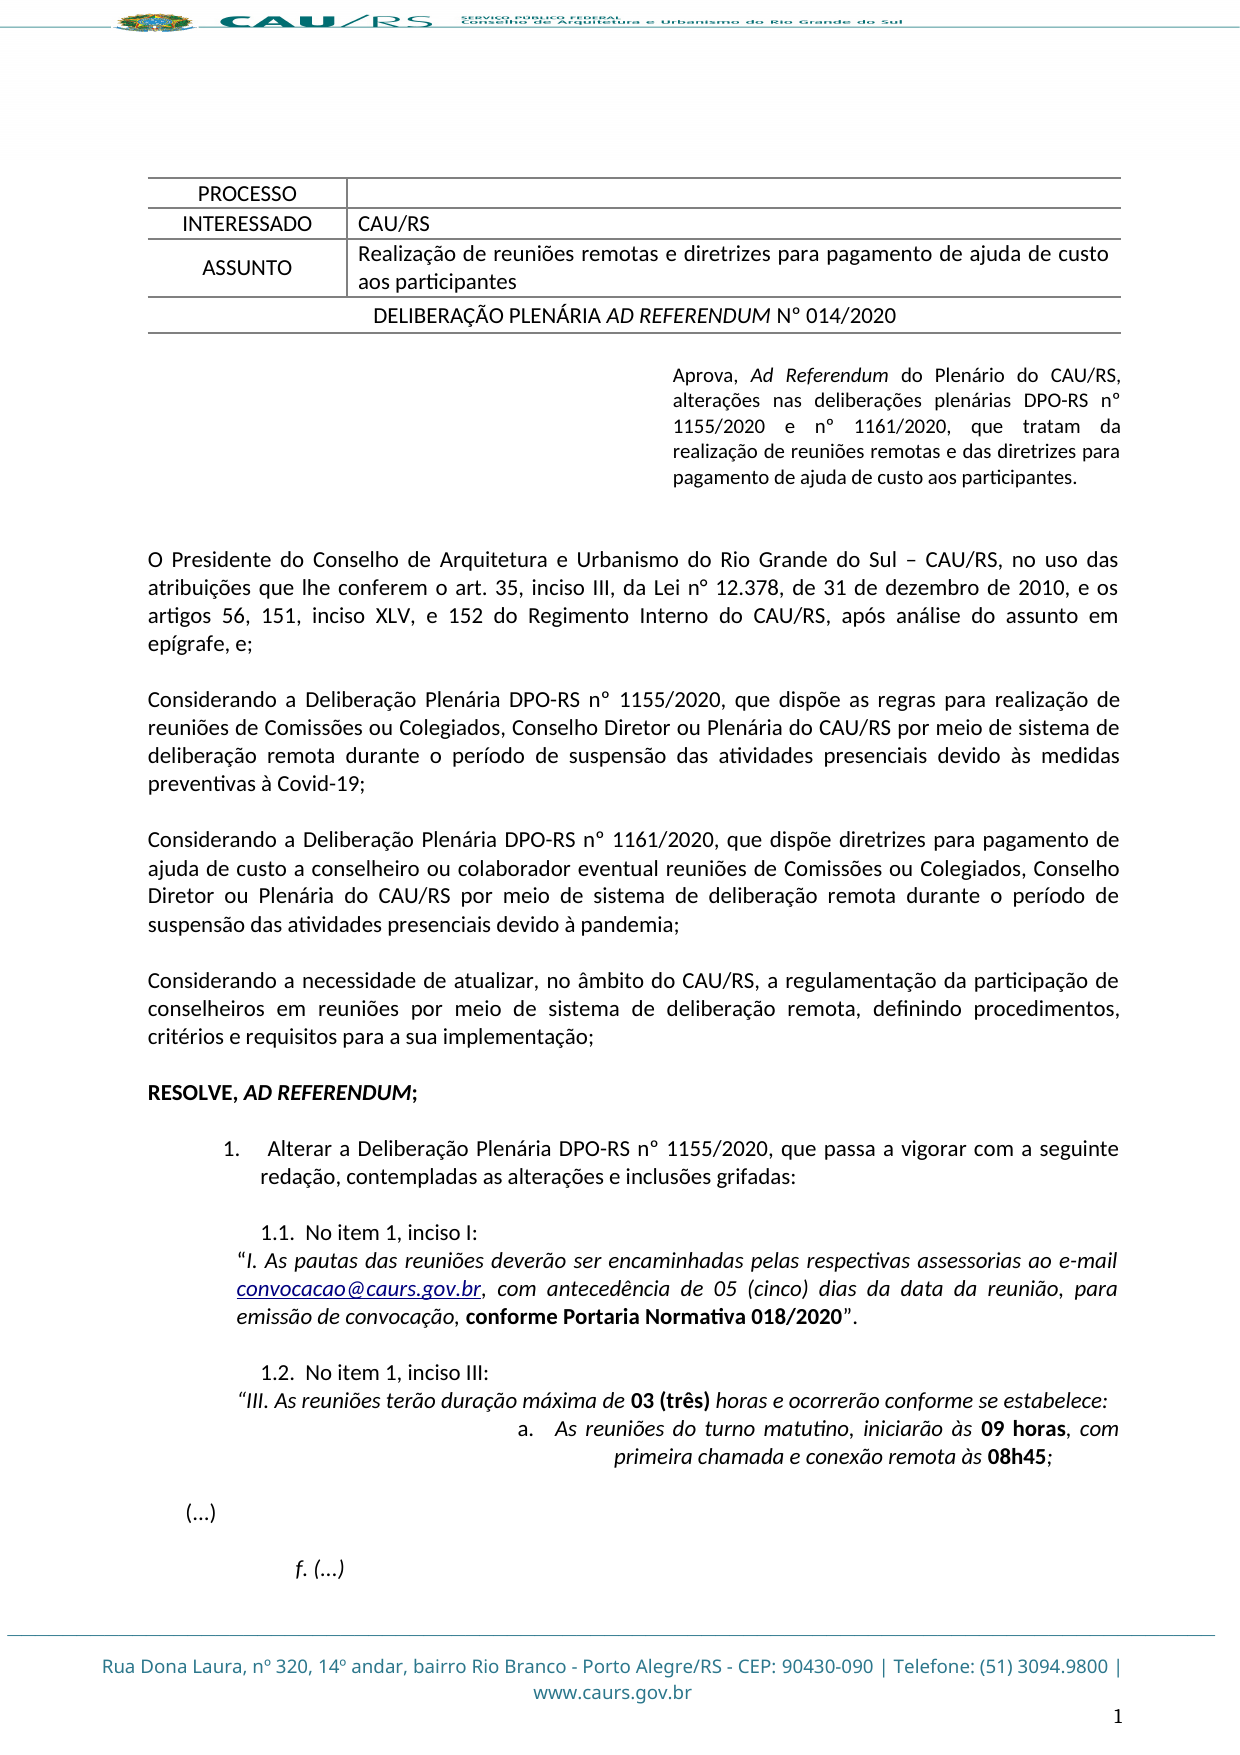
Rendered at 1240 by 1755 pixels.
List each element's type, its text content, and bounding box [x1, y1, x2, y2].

list Alterar a Deliberação Plenária DPO-RS nº 1155/2020, que passa a vigorar com a seguinte redação, contempladas as alterações e inclusões grifadas: [223, 1134, 1121, 1190]
table_cell CAU/RS [348, 209, 1121, 237]
table_cell DELIBERAÇÃO PLENÁRIA AD REFERENDUM Nº 014/2020 [148, 298, 1121, 332]
text Considerando a Deliberação Plenária DPO-RS nº 1155/2020, que dispõe as regras para realização de reuniões de Comissões ou Colegiados, Conselho Diretor ou Plenária do CAU/RS por meio de sistema de deliberação remota durante o período de suspensão das atividades presenciais devido às medidas preventivas à Covid-19; [148, 686, 1121, 798]
text f. (...) [295, 1554, 1121, 1582]
list As reuniões do turno matutino, iniciarão às 09 horas, com primeira chamada e conexão remota às 08h45; [517, 1414, 1121, 1470]
text Considerando a necessidade de atualizar, no âmbito do CAU/RS, a regulamentação da participação de conselheiros em reuniões por meio de sistema de deliberação remota, definindo procedimentos, critérios e requisitos para a sua implementação; [148, 966, 1121, 1050]
list “I. As pautas das reuniões deverão ser encaminhadas pelas respectivas assessorias ao e-mail convocacao@caurs.gov.br, com antecedência de 05 (cinco) dias da data da reunião, para emissão de convocação, conforme Portaria Normativa 018/2020”. [236, 1246, 1121, 1330]
list No item 1, inciso III: [260, 1358, 1121, 1386]
list “III. As reuniões terão duração máxima de 03 (três) horas e ocorrerão conforme se estabelece: [236, 1386, 1121, 1414]
text Considerando a Deliberação Plenária DPO-RS nº 1161/2020, que dispõe diretrizes para pagamento de ajuda de custo a conselheiro ou colaborador eventual reuniões de Comissões ou Colegiados, Conselho Diretor ou Plenária do CAU/RS por meio de sistema de deliberação remota durante o período de suspensão das atividades presenciais devido à pandemia; [148, 826, 1121, 938]
table_cell Realização de reuniões remotas e diretrizes para pagamento de ajuda de custo aos participantes [348, 240, 1121, 296]
list (...) [185, 1498, 1121, 1526]
list No item 1, inciso I: [260, 1218, 1121, 1246]
text RESOLVE, AD REFERENDUM; [148, 1078, 1121, 1106]
table_cell INTERESSADO [148, 209, 346, 237]
table_header [348, 179, 1121, 207]
text Aprova, Ad Referendum do Plenário do CAU/RS, alterações nas deliberações plenárias DPO-RS nº 1155/2020 e nº 1161/2020, que tratam da realização de reuniões remotas e das diretrizes para pagamento de ajuda de custo aos participantes. [673, 362, 1121, 489]
table_cell ASSUNTO [148, 240, 346, 296]
table_header PROCESSO [148, 179, 346, 207]
text O Presidente do Conselho de Arquitetura e Urbanismo do Rio Grande do Sul – CAU/RS, no uso das atribuições que lhe conferem o art. 35, inciso III, da Lei n° 12.378, de 31 de dezembro de 2010, e os artigos 56, 151, inciso XLV, e 152 do Regimento Interno do CAU/RS, após análise do assunto em epígrafe, e; [148, 545, 1121, 657]
